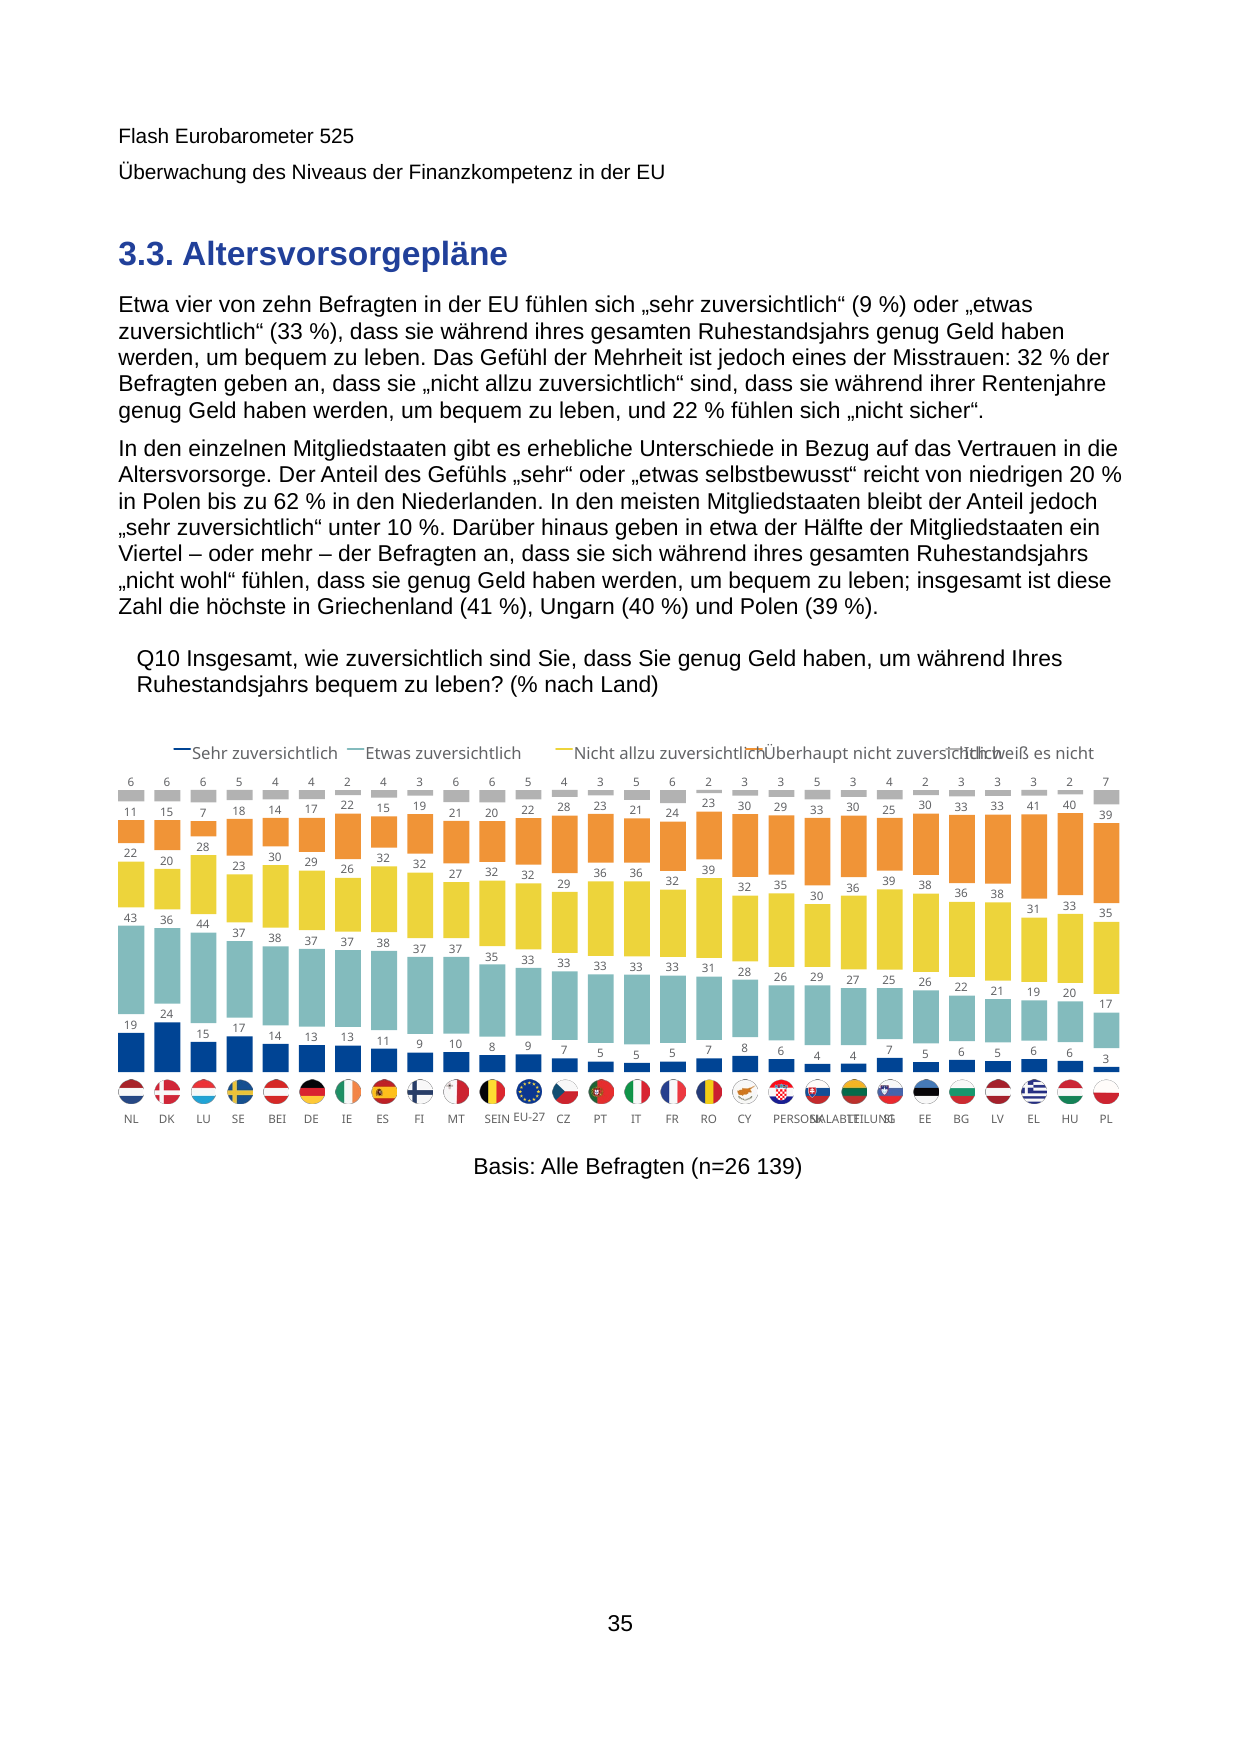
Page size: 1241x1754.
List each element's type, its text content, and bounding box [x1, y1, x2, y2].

subtitle 3.3. Altersvorsorgepläne [118, 234, 1122, 273]
picture [660, 1079, 686, 1104]
picture [877, 1079, 903, 1104]
picture [696, 1079, 722, 1104]
picture [407, 1079, 433, 1104]
picture [118, 1079, 144, 1104]
picture [227, 1079, 253, 1104]
picture [985, 1079, 1011, 1104]
text In den einzelnen Mitgliedstaaten gibt es erhebliche Unterschiede in Bezug auf das Vertrauen in die Altersvorsorge. Der Anteil des Gefühls „sehr“ oder „etwas selbstbewusst“ reicht von niedrigen 20 % in Polen bis zu 62 % in den Niederlanden. In den meisten Mitgliedstaaten bleibt der Anteil jedoch „sehr zuversichtlich“ unter 10 %. Darüber hinaus geben in etwa der Hälfte der Mitgliedstaaten ein Viertel – oder mehr – der Befragten an, dass sie sich während ihres gesamten Ruhestandsjahrs „nicht wohl“ fühlen, dass sie genug Geld haben werden, um bequem zu leben; insgesamt ist diese Zahl die höchste in Griechenland (41 %), Ungarn (40 %) und Polen (39 %). [118, 435, 1122, 619]
picture [732, 1079, 758, 1104]
picture [154, 1079, 180, 1104]
picture [841, 1079, 867, 1104]
picture [263, 1079, 289, 1104]
text Etwa vier von zehn Befragten in der EU fühlen sich „sehr zuversichtlich“ (9 %) oder „etwas zuversichtlich“ (33 %), dass sie während ihres gesamten Ruhestandsjahrs genug Geld haben werden, um bequem zu leben. Das Gefühl der Mehrheit ist jedoch eines der Misstrauen: 32 % der Befragten geben an, dass sie „nicht allzu zuversichtlich“ sind, dass sie während ihrer Rentenjahre genug Geld haben werden, um bequem zu leben, und 22 % fühlen sich „nicht sicher“. [118, 291, 1122, 423]
picture [335, 1079, 361, 1104]
picture [299, 1079, 325, 1104]
picture [552, 1079, 578, 1104]
picture [371, 1079, 397, 1104]
picture [624, 1079, 650, 1104]
picture [443, 1079, 469, 1104]
picture [516, 1079, 542, 1104]
picture [1021, 1079, 1047, 1104]
picture [588, 1079, 614, 1104]
picture [1057, 1079, 1083, 1104]
picture [479, 1079, 505, 1104]
picture [805, 1079, 830, 1104]
picture [768, 1079, 794, 1104]
picture [1093, 1079, 1119, 1104]
picture [191, 1079, 216, 1104]
picture [913, 1079, 939, 1104]
picture [949, 1079, 975, 1104]
